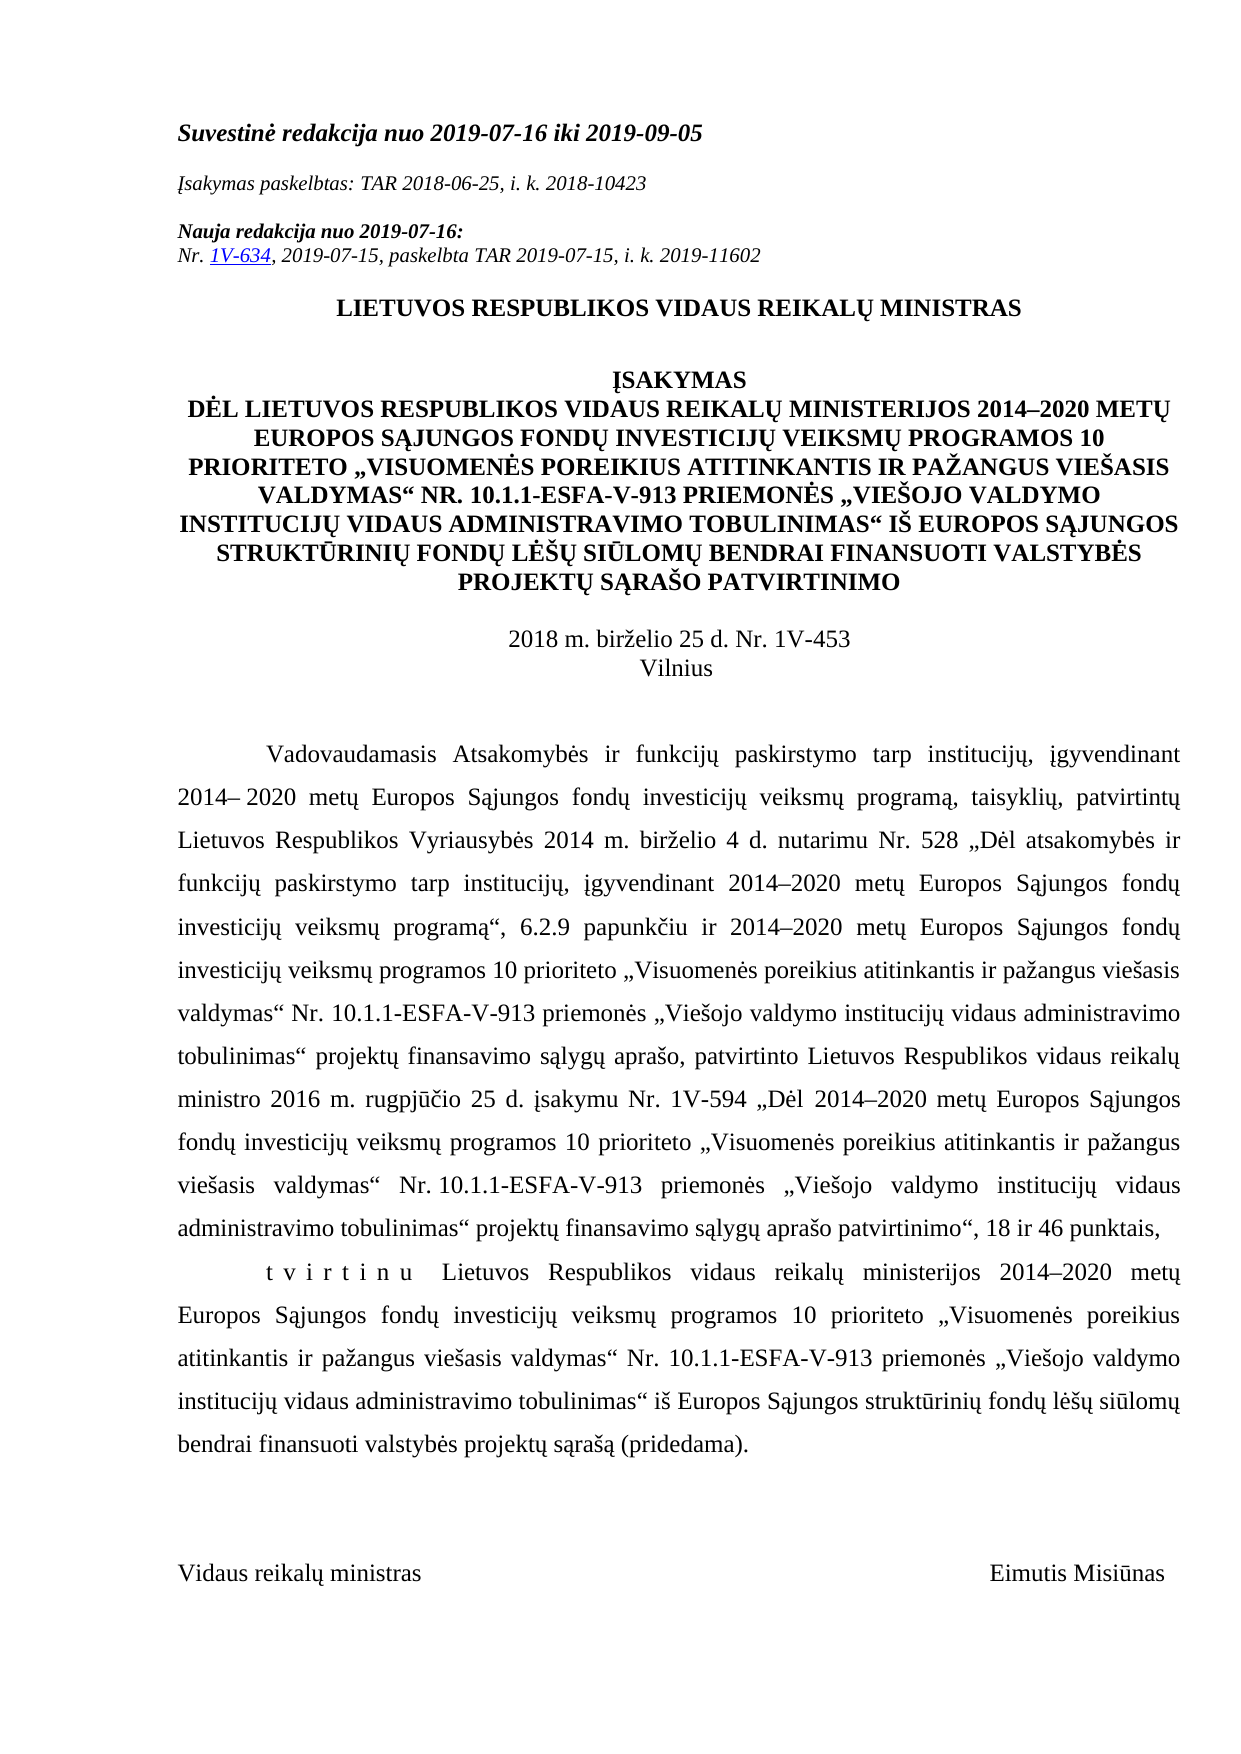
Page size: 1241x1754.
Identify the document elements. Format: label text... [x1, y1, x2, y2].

text LIETUVOS RESPUBLIKOS VIDAUS REIKALŲ MINISTRAS [177, 293, 1181, 322]
text tvirtinu Lietuvos Respublikos vidaus reikalų ministerijos 2014–2020 metų Europos Sąjungos fondų investicijų veiksmų programos 10 prioriteto „Visuomenės poreikius atitinkantis ir pažangus viešasis valdymas“ Nr. 10.1.1-ESFA-V-913 priemonės „Viešojo valdymo institucijų vidaus administravimo tobulinimas“ iš Europos Sąjungos struktūrinių fondų lėšų siūlomų bendrai finansuoti valstybės projektų sąrašą (pridedama). [177, 1257, 1181, 1458]
text Vilnius [177, 653, 1181, 682]
text DĖL LIETUVOS RESPUBLIKOS VIDAUS REIKALŲ MINISTERIJOS 2014–2020 METŲ EUROPOS SĄJUNGOS FONDŲ INVESTICIJŲ VEIKSMŲ PROGRAMOS 10 PRIORITETO „VISUOMENĖS POREIKIUS ATITINKANTIS IR PAŽANGUS VIEŠASIS VALDYMAS“ NR. 10.1.1-ESFA-V-913 PRIEMONĖS „VIEŠOJO VALDYMO INSTITUCIJŲ VIDAUS ADMINISTRAVIMO TOBULINIMAS“ IŠ EUROPOS SĄJUNGOS STRUKTŪRINIŲ FONDŲ LĖŠŲ SIŪLOMŲ BENDRAI FINANSUOTI VALSTYBĖS PROJEKTŲ SĄRAŠO PATVIRTINIMO [177, 394, 1181, 595]
text Įsakymas paskelbtas: TAR 2018-06-25, i. k. 2018-10423 [177, 171, 1181, 195]
text Vidaus reikalų ministras Eimutis Misiūnas [177, 1558, 1181, 1587]
text Vadovaudamasis Atsakomybės ir funkcijų paskirstymo tarp institucijų, įgyvendinant 2014– 2020 metų Europos Sąjungos fondų investicijų veiksmų programą, taisyklių, patvirtintų Lietuvos Respublikos Vyriausybės 2014 m. birželio 4 d. nutarimu Nr. 528 „Dėl atsakomybės ir funkcijų paskirstymo tarp institucijų, įgyvendinant 2014–2020 metų Europos Sąjungos fondų investicijų veiksmų programą“, 6.2.9 papunkčiu ir 2014–2020 metų Europos Sąjungos fondų investicijų veiksmų programos 10 prioriteto „Visuomenės poreikius atitinkantis ir pažangus viešasis valdymas“ Nr. 10.1.1-ESFA-V-913 priemonės „Viešojo valdymo institucijų vidaus administravimo tobulinimas“ projektų finansavimo sąlygų aprašo, patvirtinto Lietuvos Respublikos vidaus reikalų ministro 2016 m. rugpjūčio 25 d. įsakymu Nr. 1V-594 „Dėl 2014–2020 metų Europos Sąjungos fondų investicijų veiksmų programos 10 prioriteto „Visuomenės poreikius atitinkantis ir pažangus viešasis valdymas“ Nr. 10.1.1-ESFA-V-913 priemonės „Viešojo valdymo institucijų vidaus administravimo tobulinimas“ projektų finansavimo sąlygų aprašo patvirtinimo“, 18 ir 46 punktais, [177, 739, 1181, 1242]
text Nr. 1V-634, 2019-07-15, paskelbta TAR 2019-07-15, i. k. 2019-11602 [177, 243, 1181, 267]
text Nauja redakcija nuo 2019-07-16: [177, 219, 1181, 243]
text ĮSAKYMAS [177, 365, 1181, 394]
text 2018 m. birželio 25 d. Nr. 1V-453 [177, 624, 1181, 653]
text Suvestinė redakcija nuo 2019-07-16 iki 2019-09-05 [177, 118, 1181, 147]
